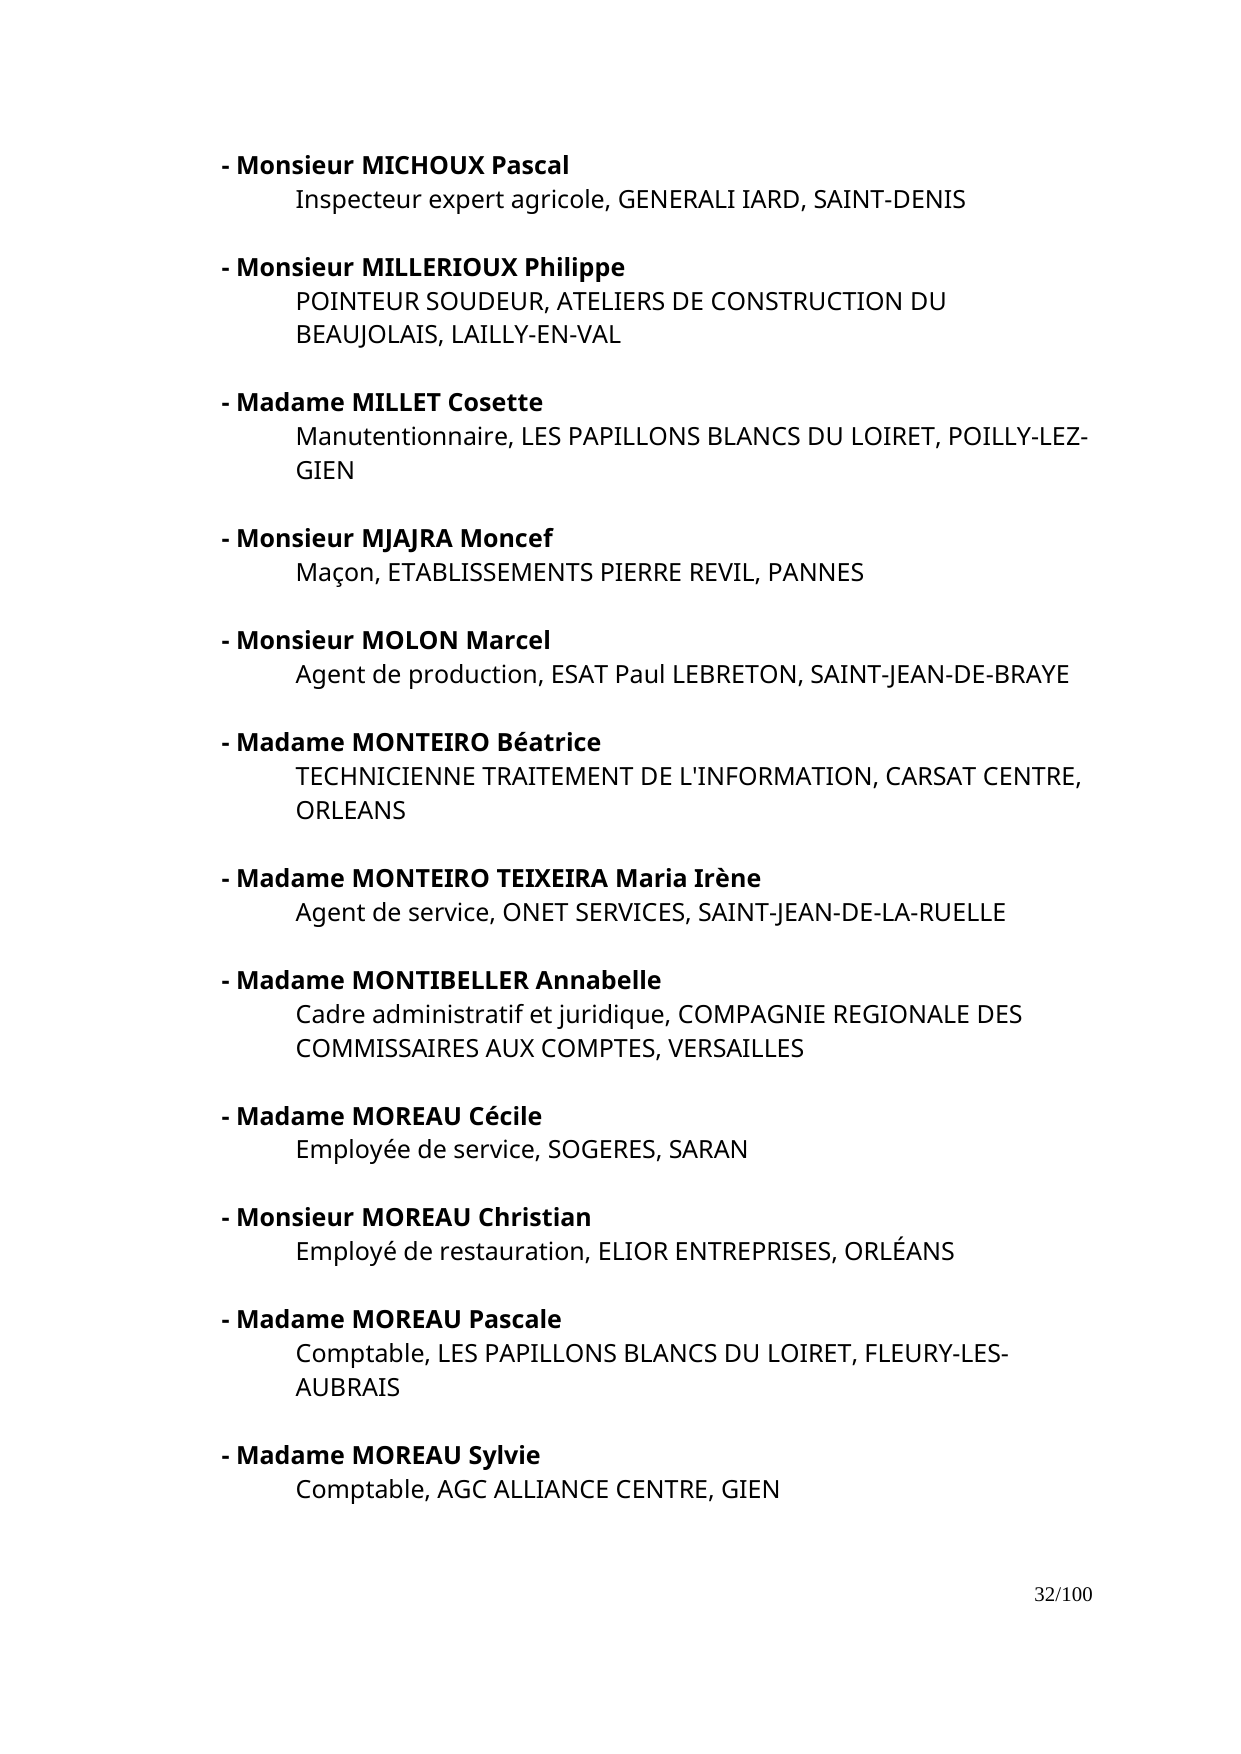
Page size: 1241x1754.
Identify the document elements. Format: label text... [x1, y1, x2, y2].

text - Madame MONTEIRO TEIXEIRA Maria Irène Agent de service, ONET SERVICES, SAINT-JEAN-DE-LA-RUELLE [221, 861, 1092, 929]
text - Monsieur MICHOUX Pascal Inspecteur expert agricole, GENERALI IARD, SAINT-DENIS [221, 148, 1092, 216]
text - Madame MOREAU Pascale Comptable, LES PAPILLONS BLANCS DU LOIRET, FLEURY-LES-AUBRAIS [221, 1302, 1092, 1404]
text - Madame MONTIBELLER Annabelle Cadre administratif et juridique, COMPAGNIE REGIONALE DES COMMISSAIRES AUX COMPTES, VERSAILLES [221, 963, 1092, 1064]
text - Monsieur MOLON Marcel Agent de production, ESAT Paul LEBRETON, SAINT-JEAN-DE-BRAYE [221, 623, 1092, 691]
text - Madame MOREAU Cécile Employée de service, SOGERES, SARAN [221, 1098, 1092, 1166]
text - Madame MONTEIRO Béatrice TECHNICIENNE TRAITEMENT DE L'INFORMATION, CARSAT CENTRE, ORLEANS [221, 725, 1092, 827]
text - Monsieur MOREAU Christian Employé de restauration, ELIOR ENTREPRISES, ORLÉANS [221, 1200, 1092, 1268]
text - Madame MOREAU Sylvie Comptable, AGC ALLIANCE CENTRE, GIEN [221, 1438, 1092, 1506]
text - Monsieur MJAJRA Moncef Maçon, ETABLISSEMENTS PIERRE REVIL, PANNES [221, 521, 1092, 589]
text - Madame MILLET Cosette Manutentionnaire, LES PAPILLONS BLANCS DU LOIRET, POILLY-LEZ-GIEN [221, 385, 1092, 487]
text - Monsieur MILLERIOUX Philippe POINTEUR SOUDEUR, ATELIERS DE CONSTRUCTION DU BEAUJOLAIS, LAILLY-EN-VAL [221, 249, 1092, 351]
